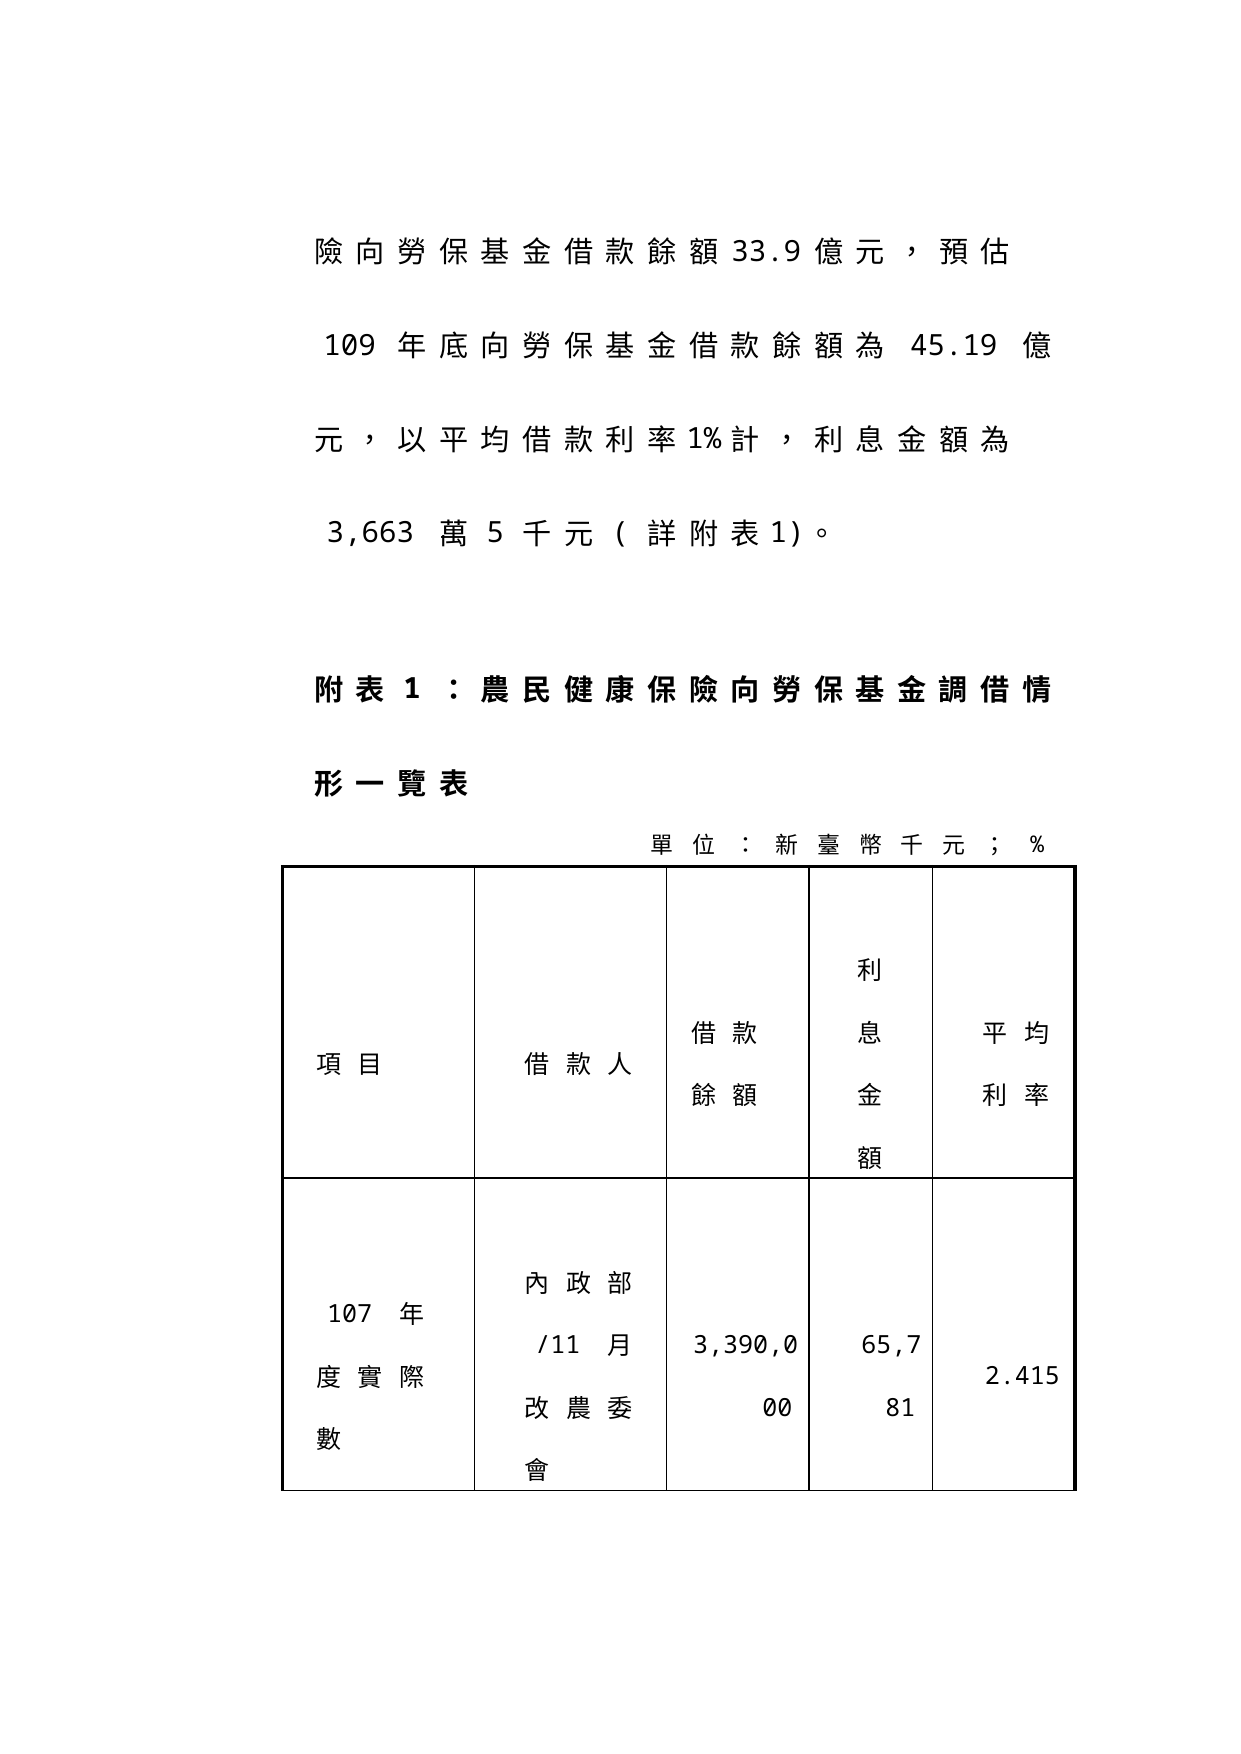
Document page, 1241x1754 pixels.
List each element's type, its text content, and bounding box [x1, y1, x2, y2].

table_header 借款人 [475, 868, 666, 1177]
text 單位：新臺幣千元；% [153, 802, 1058, 865]
table_cell 65,781 [810, 1179, 932, 1490]
table_header 借款餘額 [667, 868, 808, 1177]
text 附表1：農民健康保險向勞保基金調借情形一覽表 [272, 615, 1058, 802]
text 險向勞保基金借款餘額33.9億元，預估109年底向勞保基金借款餘額為45.19億元，以平均借款利率1%計，利息金額為3,663萬5千元(詳附表1)。 [271, 177, 1058, 552]
table_header 平均利率 [933, 868, 1073, 1177]
table_cell 107年度實際數 [284, 1179, 474, 1490]
table_header 項目 [284, 868, 474, 1177]
table_cell 2.415 [933, 1179, 1073, 1490]
table_cell 內政部/11月改農委會 [475, 1179, 666, 1490]
table_header 利息金額 [810, 868, 932, 1177]
table_cell 3,390,000 [667, 1179, 808, 1490]
